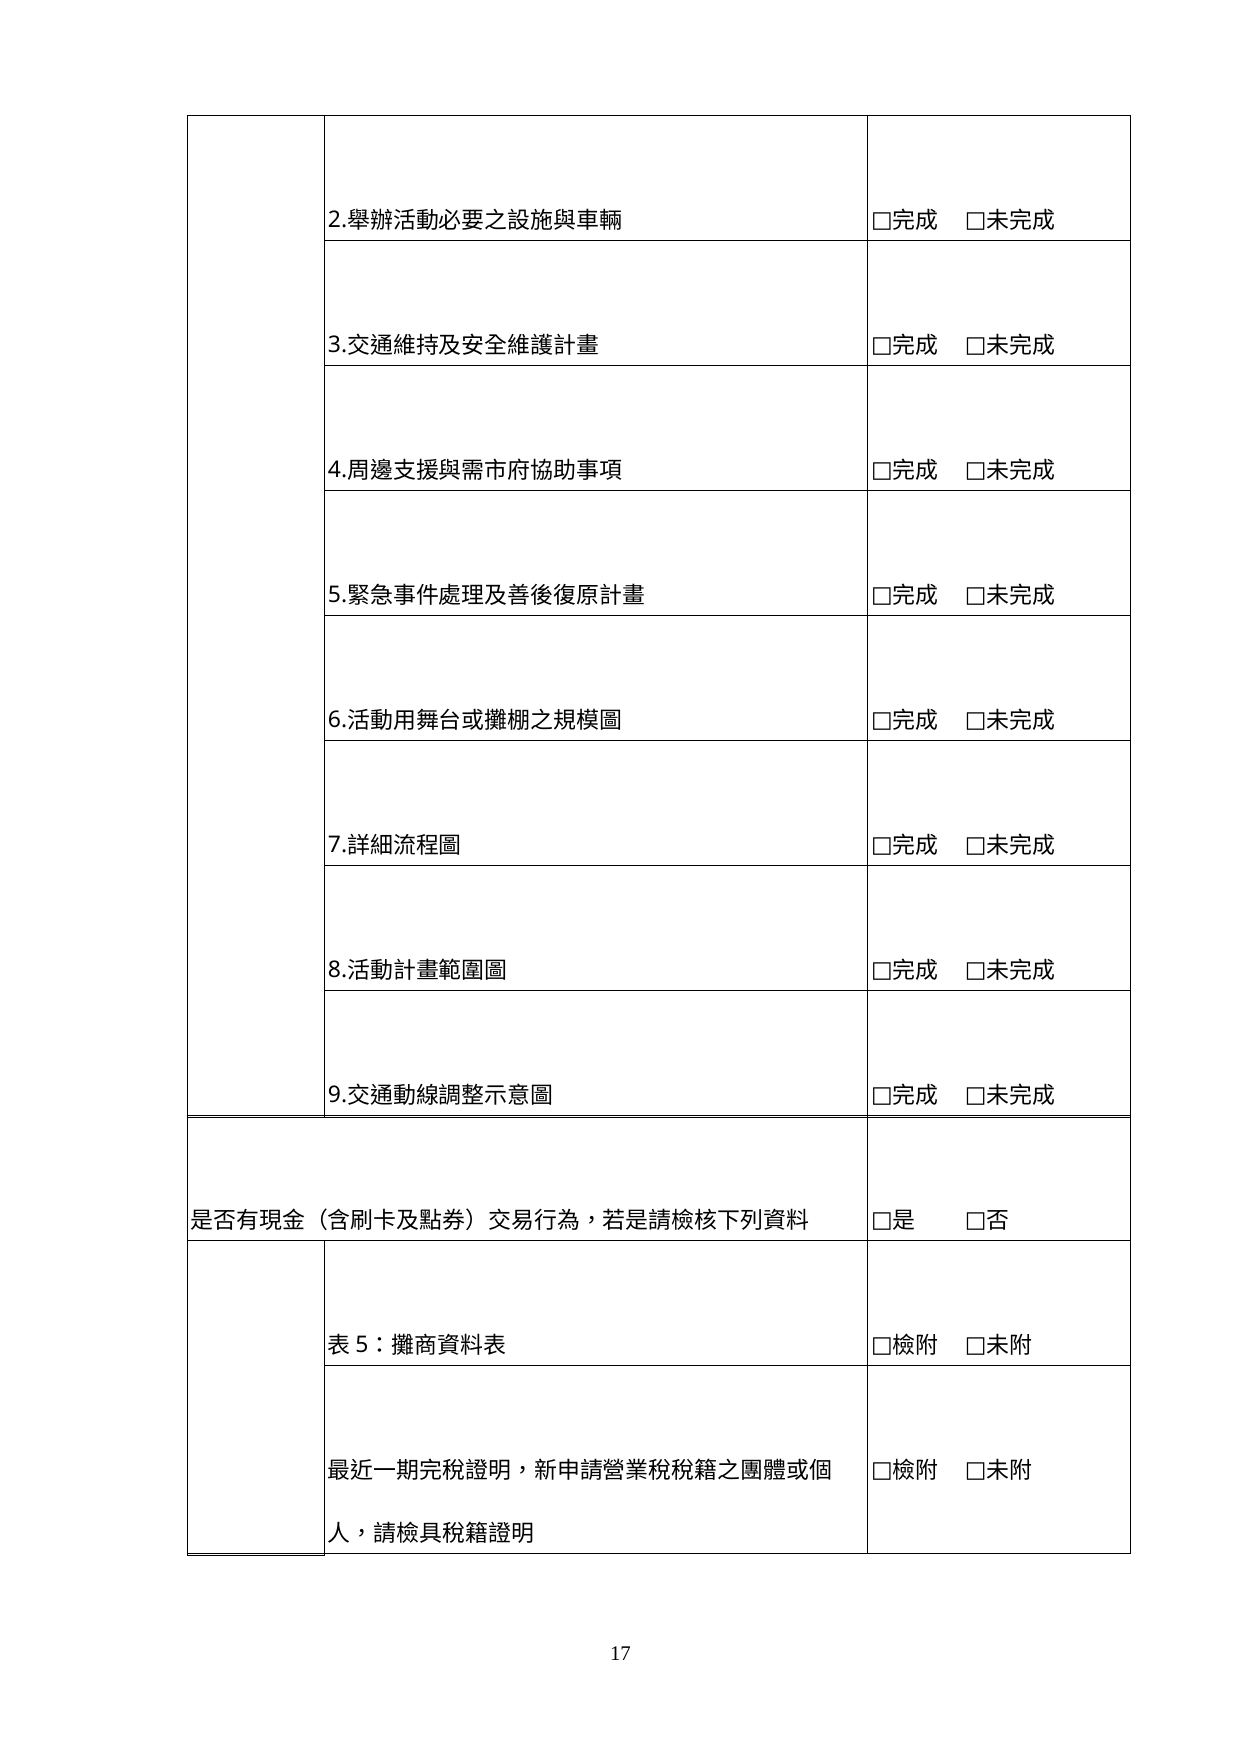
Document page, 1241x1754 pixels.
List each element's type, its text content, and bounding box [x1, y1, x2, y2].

table_cell □完成 [868, 116, 962, 240]
table_cell □完成 [868, 741, 962, 865]
table_cell □未完成 [962, 491, 1130, 615]
table_cell 是否有現金（含刷卡及點券）交易行為，若是請檢核下列資料 [188, 1118, 867, 1240]
table_cell 3.交通維持及安全維護計畫 [325, 241, 867, 365]
table_cell □完成 [868, 241, 962, 365]
table_cell □否 [962, 1118, 1130, 1240]
table_cell □完成 [868, 991, 962, 1115]
table_cell [188, 116, 324, 1115]
table_cell [188, 1241, 324, 1552]
table_cell □檢附 [868, 1241, 962, 1365]
table_cell □未完成 [962, 991, 1130, 1115]
table_cell □未附 [962, 1241, 1130, 1365]
table_cell □未完成 [962, 366, 1130, 490]
table_cell □完成 [868, 616, 962, 740]
table_cell 7.詳細流程圖 [325, 741, 867, 865]
table_cell □是 [868, 1118, 962, 1240]
table_cell □未完成 [962, 866, 1130, 990]
table_cell 最近一期完稅證明，新申請營業稅稅籍之團體或個人，請檢具稅籍證明 [325, 1366, 867, 1552]
table_cell 5.緊急事件處理及善後復原計畫 [325, 491, 867, 615]
table_cell 6.活動用舞台或攤棚之規模圖 [325, 616, 867, 740]
table_cell □檢附 [868, 1366, 962, 1552]
table_cell □完成 [868, 366, 962, 490]
table_cell 4.周邊支援與需市府協助事項 [325, 366, 867, 490]
table_cell 2.舉辦活動必要之設施與車輛 [325, 116, 867, 240]
table_cell □未附 [962, 1366, 1130, 1552]
table_cell 表5：攤商資料表 [325, 1241, 867, 1365]
table_cell 9.交通動線調整示意圖 [325, 991, 867, 1115]
table_cell □完成 [868, 866, 962, 990]
table_cell □未完成 [962, 241, 1130, 365]
table_cell □完成 [868, 491, 962, 615]
table_cell □未完成 [962, 116, 1130, 240]
table_cell 8.活動計畫範圍圖 [325, 866, 867, 990]
table_cell □未完成 [962, 741, 1130, 865]
table_cell □未完成 [962, 616, 1130, 740]
